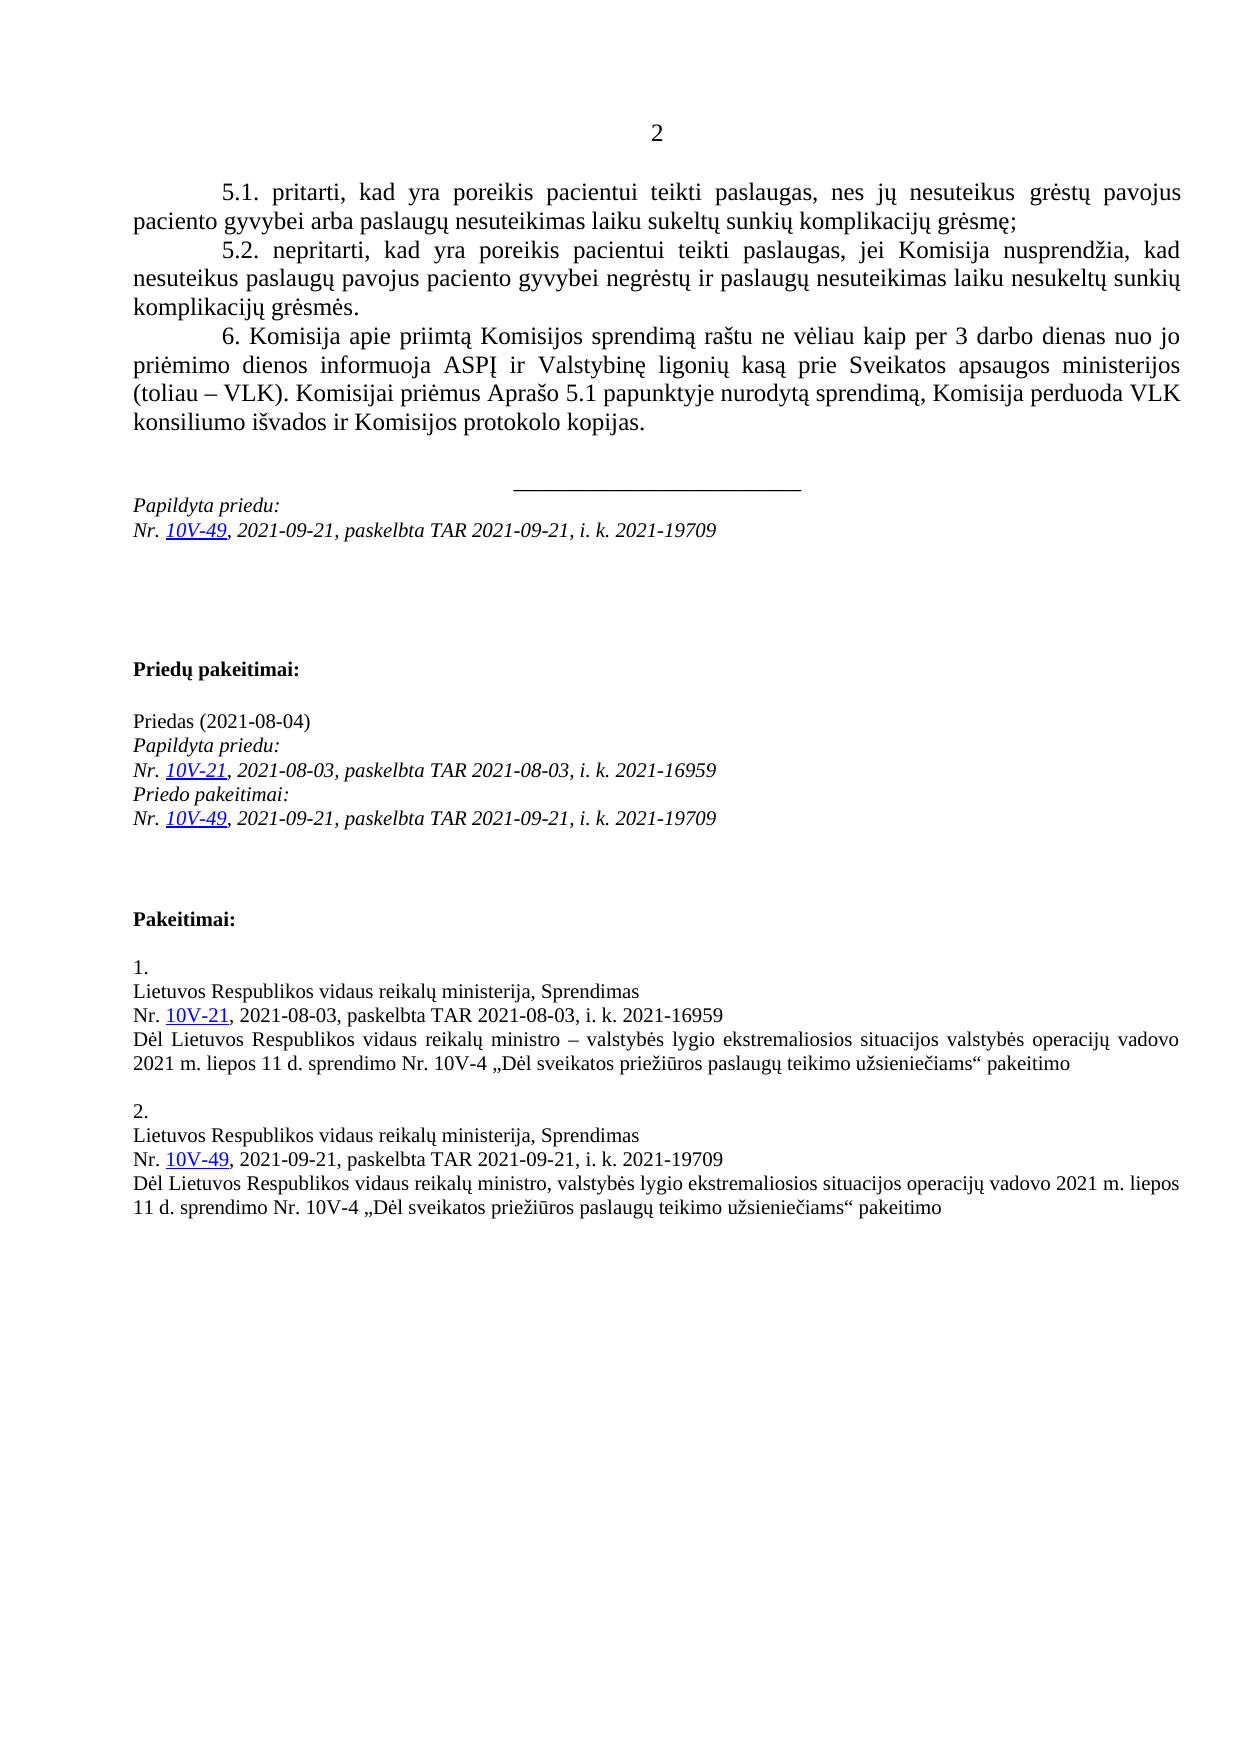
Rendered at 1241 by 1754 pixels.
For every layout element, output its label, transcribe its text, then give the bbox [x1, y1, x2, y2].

text 1. [133, 955, 1181, 979]
text Lietuvos Respublikos vidaus reikalų ministerija, Sprendimas [133, 979, 1181, 1003]
text 5.1. pritarti, kad yra poreikis pacientui teikti paslaugas, nes jų nesuteikus grėstų pavojus paciento gyvybei arba paslaugų nesuteikimas laiku sukeltų sunkių komplikacijų grėsmę; [133, 177, 1181, 235]
text Dėl Lietuvos Respublikos vidaus reikalų ministro, valstybės lygio ekstremaliosios situacijos operacijų vadovo 2021 m. liepos 11 d. sprendimo Nr. 10V-4 „Dėl sveikatos priežiūros paslaugų teikimo užsieniečiams“ pakeitimo [133, 1171, 1181, 1219]
text Pakeitimai: [133, 907, 1181, 931]
text _______________________ [133, 465, 1181, 493]
text 5.2. nepritarti, kad yra poreikis pacientui teikti paslaugas, jei Komisija nusprendžia, kad nesuteikus paslaugų pavojus paciento gyvybei negrėstų ir paslaugų nesuteikimas laiku nesukeltų sunkių komplikacijų grėsmės. [133, 235, 1181, 321]
text Priedų pakeitimai: [133, 657, 1181, 681]
text 2. [133, 1099, 1181, 1123]
text Priedo pakeitimai: [133, 782, 1181, 806]
text Nr. 10V-49, 2021-09-21, paskelbta TAR 2021-09-21, i. k. 2021-19709 [133, 517, 1181, 542]
text Lietuvos Respublikos vidaus reikalų ministerija, Sprendimas [133, 1123, 1181, 1147]
text Papildyta priedu: [133, 733, 1181, 757]
text Dėl Lietuvos Respublikos vidaus reikalų ministro – valstybės lygio ekstremaliosios situacijos valstybės operacijų vadovo 2021 m. liepos 11 d. sprendimo Nr. 10V-4 „Dėl sveikatos priežiūros paslaugų teikimo užsieniečiams“ pakeitimo [133, 1027, 1181, 1075]
text Nr. 10V-21, 2021-08-03, paskelbta TAR 2021-08-03, i. k. 2021-16959 [133, 757, 1181, 782]
text Priedas (2021-08-04) [133, 709, 1181, 733]
text Nr. 10V-21, 2021-08-03, paskelbta TAR 2021-08-03, i. k. 2021-16959 [133, 1003, 1181, 1027]
text 6. Komisija apie priimtą Komisijos sprendimą raštu ne vėliau kaip per 3 darbo dienas nuo jo priėmimo dienos informuoja ASPĮ ir Valstybinę ligonių kasą prie Sveikatos apsaugos ministerijos (toliau – VLK). Komisijai priėmus Aprašo 5.1 papunktyje nurodytą sprendimą, Komisija perduoda VLK konsiliumo išvados ir Komisijos protokolo kopijas. [133, 321, 1181, 436]
text Papildyta priedu: [133, 493, 1181, 517]
text Nr. 10V-49, 2021-09-21, paskelbta TAR 2021-09-21, i. k. 2021-19709 [133, 1147, 1181, 1171]
text Nr. 10V-49, 2021-09-21, paskelbta TAR 2021-09-21, i. k. 2021-19709 [133, 806, 1181, 830]
